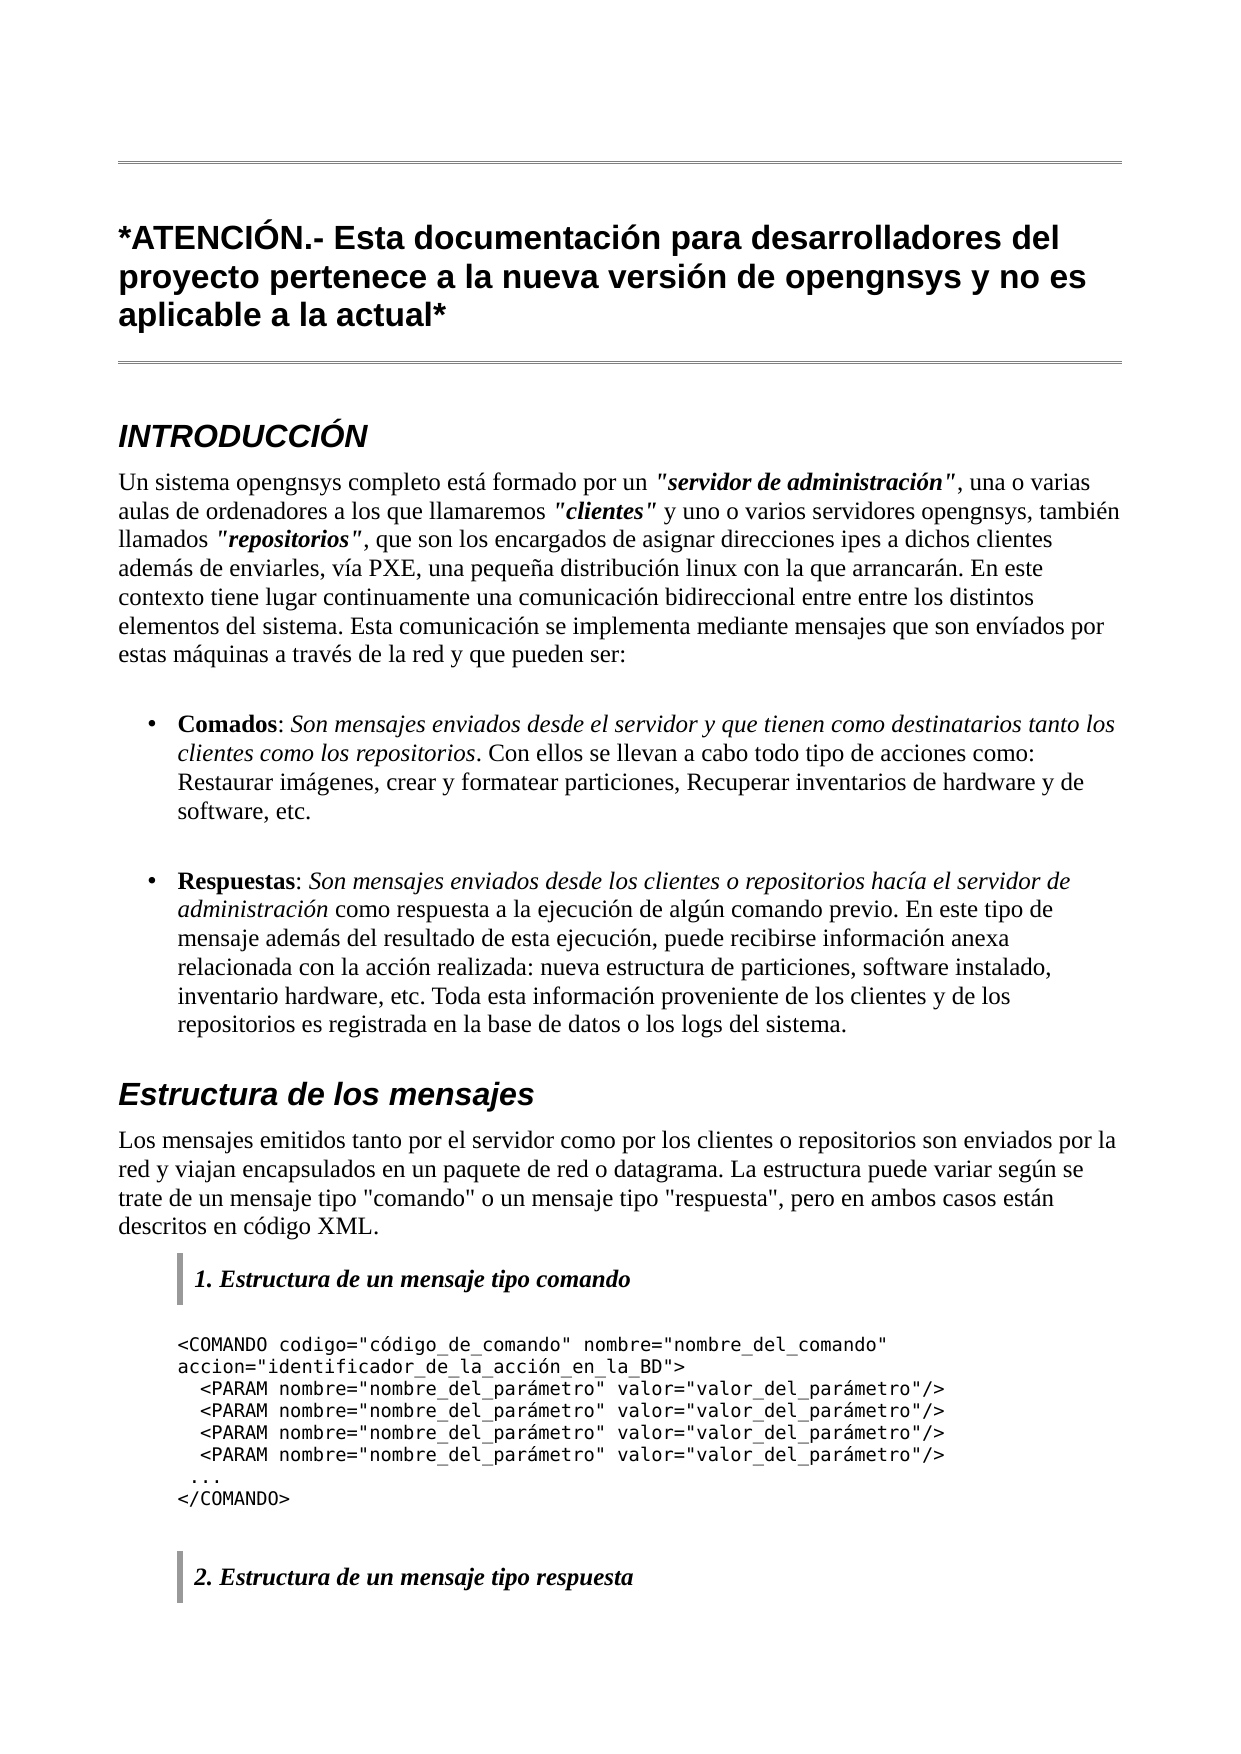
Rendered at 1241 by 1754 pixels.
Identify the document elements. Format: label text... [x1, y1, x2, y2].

subtitle Estructura de los mensajes [118, 1076, 1122, 1113]
text Un sistema opengnsys completo está formado por un "servidor de administración", una o varias aulas de ordenadores a los que llamaremos "clientes" y uno o varios servidores opengnsys, también llamados "repositorios", que son los encargados de asignar direcciones ipes a dichos clientes además de enviarles, vía PXE, una pequeña distribución linux con la que arrancarán. En este contexto tiene lugar continuamente una comunicación bidireccional entre entre los distintos elementos del sistema. Esta comunicación se implementa mediante mensajes que son envíados por estas máquinas a través de la red y que pueden ser: [118, 467, 1122, 697]
list Respuestas: Son mensajes enviados desde los clientes o repositorios hacía el servidor de administración como respuesta a la ejecución de algún comando previo. En este tipo de mensaje además del resultado de esta ejecución, puede recibirse información anexa relacionada con la acción realizada: nueva estructura de particiones, software instalado, inventario hardware, etc. Toda esta información proveniente de los clientes y de los repositorios es registrada en la base de datos o los logs del sistema. [148, 866, 1122, 1038]
text 1. Estructura de un mensaje tipo comando [183, 1253, 1063, 1305]
text 2. Estructura de un mensaje tipo respuesta [183, 1551, 1063, 1603]
subtitle *ATENCIÓN.- Esta documentación para desarrolladores del proyecto pertenece a la nueva versión de opengnsys y no es aplicable a la actual* [118, 218, 1122, 334]
text <COMANDO codigo="código_de_comando" nombre="nombre_del_comando" accion="identificador_de_la_acción_en_la_BD"> <PARAM nombre="nombre_del_parámetro" valor="valor_del_parámetro"/> <PARAM nombre="nombre_del_parámetro" valor="valor_del_parámetro"/> <PARAM nombre="nombre_del_parámetro" valor="valor_del_parámetro"/> <PARAM nombre="nombre_del_parámetro" valor="valor_del_parámetro"/> ... </COMANDO> [177, 1334, 1063, 1509]
text Los mensajes emitidos tanto por el servidor como por los clientes o repositorios son enviados por la red y viajan encapsulados en un paquete de red o datagrama. La estructura puede variar según se trate de un mensaje tipo "comando" o un mensaje tipo "respuesta", pero en ambos casos están descritos en código XML. [118, 1125, 1122, 1240]
list Comados: Son mensajes enviados desde el servidor y que tienen como destinatarios tanto los clientes como los repositorios. Con ellos se llevan a cabo todo tipo de acciones como: Restaurar imágenes, crear y formatear particiones, Recuperar inventarios de hardware y de software, etc. [148, 709, 1122, 853]
subtitle INTRODUCCIÓN [118, 418, 1122, 454]
